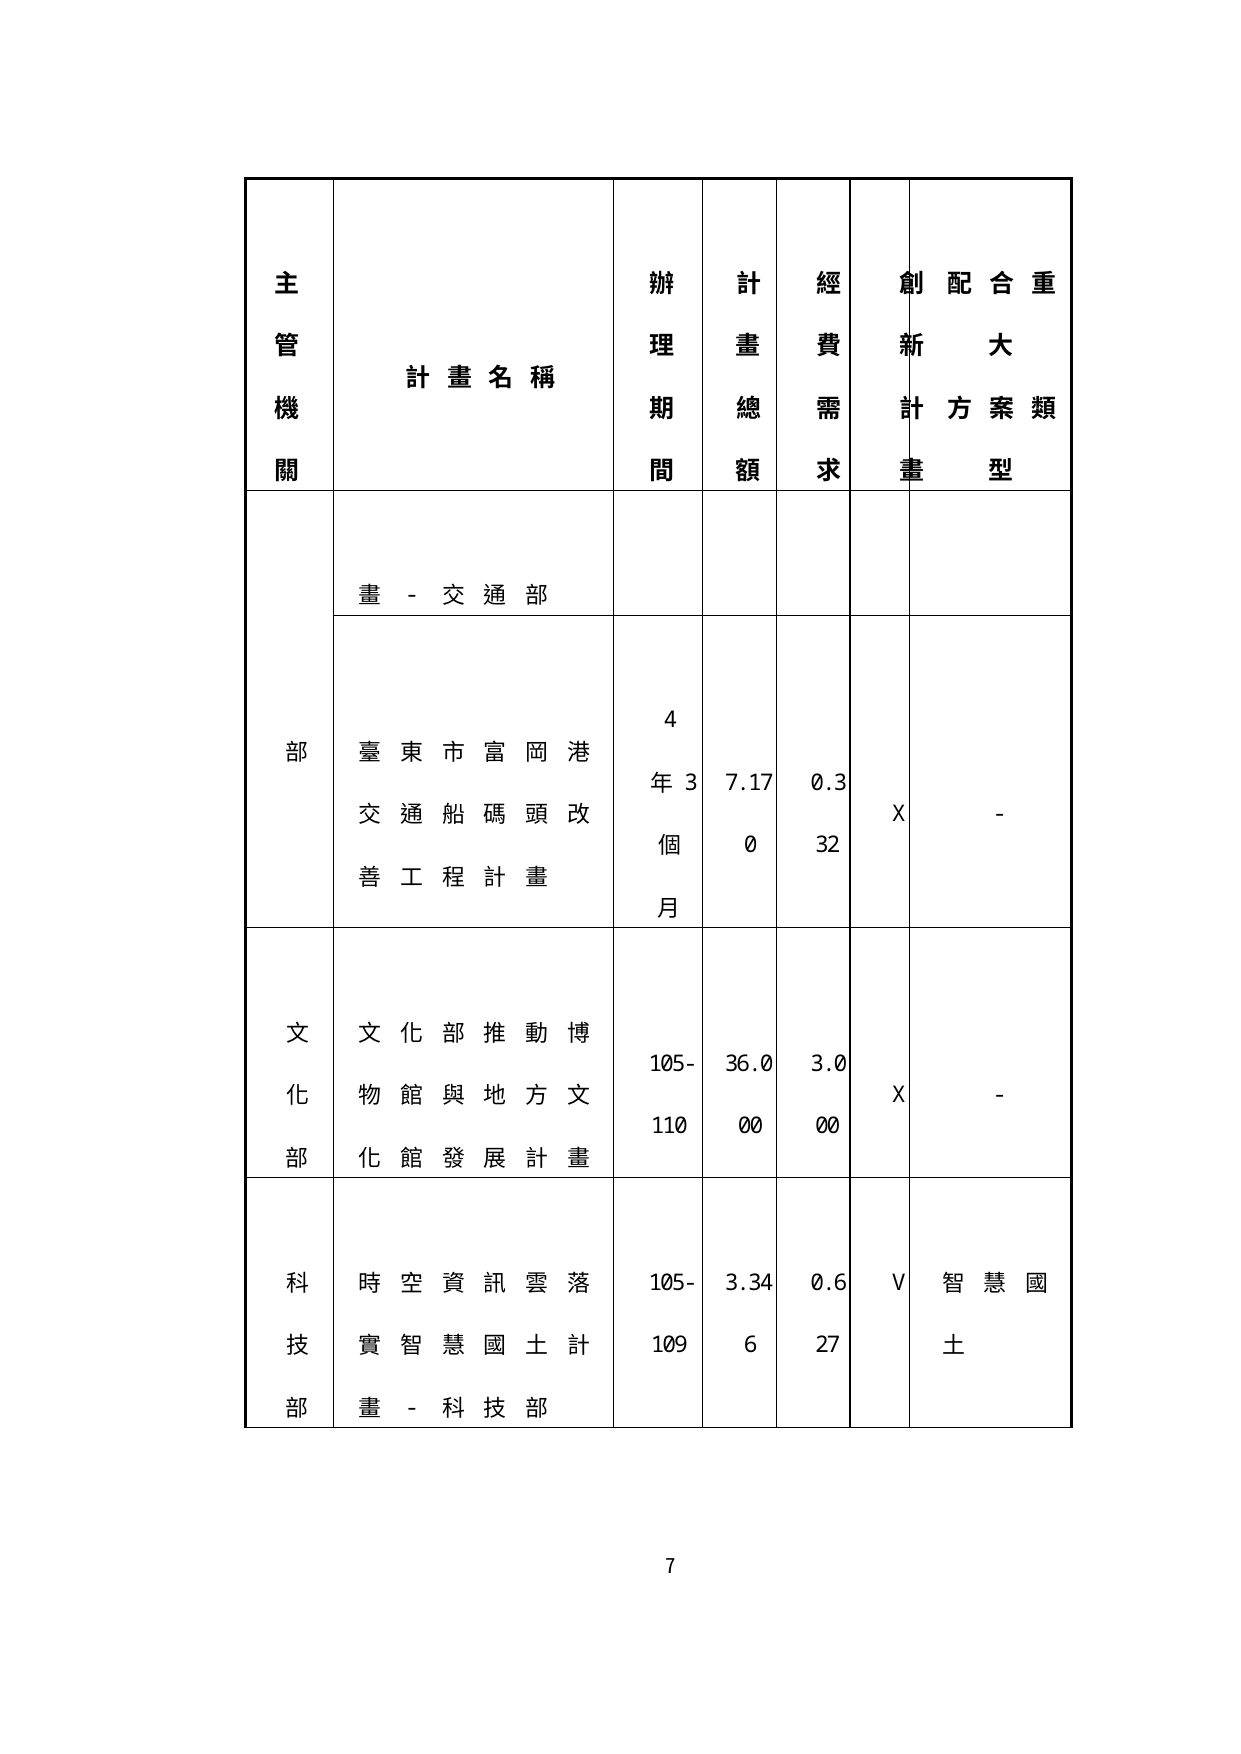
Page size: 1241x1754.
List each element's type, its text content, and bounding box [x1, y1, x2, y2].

table_cell 畫-交通部 [334, 491, 613, 615]
table_header 主管機關 [247, 180, 333, 490]
table_cell 智慧國土 [910, 1178, 1070, 1427]
table_header 創新 計畫 [851, 180, 909, 490]
table_cell [777, 491, 849, 615]
table_cell 文化部推動博物館與地方文化館發展計畫 [334, 928, 613, 1177]
table_cell [703, 491, 776, 615]
table_cell - [910, 928, 1070, 1177]
table_header 計畫名稱 [334, 180, 613, 490]
table_cell [910, 491, 1070, 615]
table_cell 3.346 [703, 1178, 776, 1427]
table_header 配合重大 方案類型 [910, 180, 1070, 490]
table_cell 科技部 [247, 1178, 333, 1427]
table_cell - [910, 616, 1070, 927]
table_cell [851, 491, 909, 615]
table_cell 部 [247, 491, 333, 927]
table_cell X [851, 616, 909, 927]
table_header 計畫 總額 [703, 180, 776, 490]
table_cell 7.170 [703, 616, 776, 927]
table_cell 105-109 [614, 1178, 702, 1427]
table_cell 臺東市富岡港交通船碼頭改善工程計畫 [334, 616, 613, 927]
table_cell 0.627 [777, 1178, 849, 1427]
table_cell [614, 491, 702, 615]
table_header 辦理期間 [614, 180, 702, 490]
table_cell 文化部 [247, 928, 333, 1177]
table_cell 時空資訊雲落實智慧國土計畫-科技部 [334, 1178, 613, 1427]
table_header 經費 需求 [777, 180, 849, 490]
table_cell V [851, 1178, 909, 1427]
table_cell 3.000 [777, 928, 849, 1177]
table_cell 105-110 [614, 928, 702, 1177]
table_cell 4年3個月 [614, 616, 702, 927]
table_cell 0.332 [777, 616, 849, 927]
table_cell 36.000 [703, 928, 776, 1177]
table_cell X [851, 928, 909, 1177]
